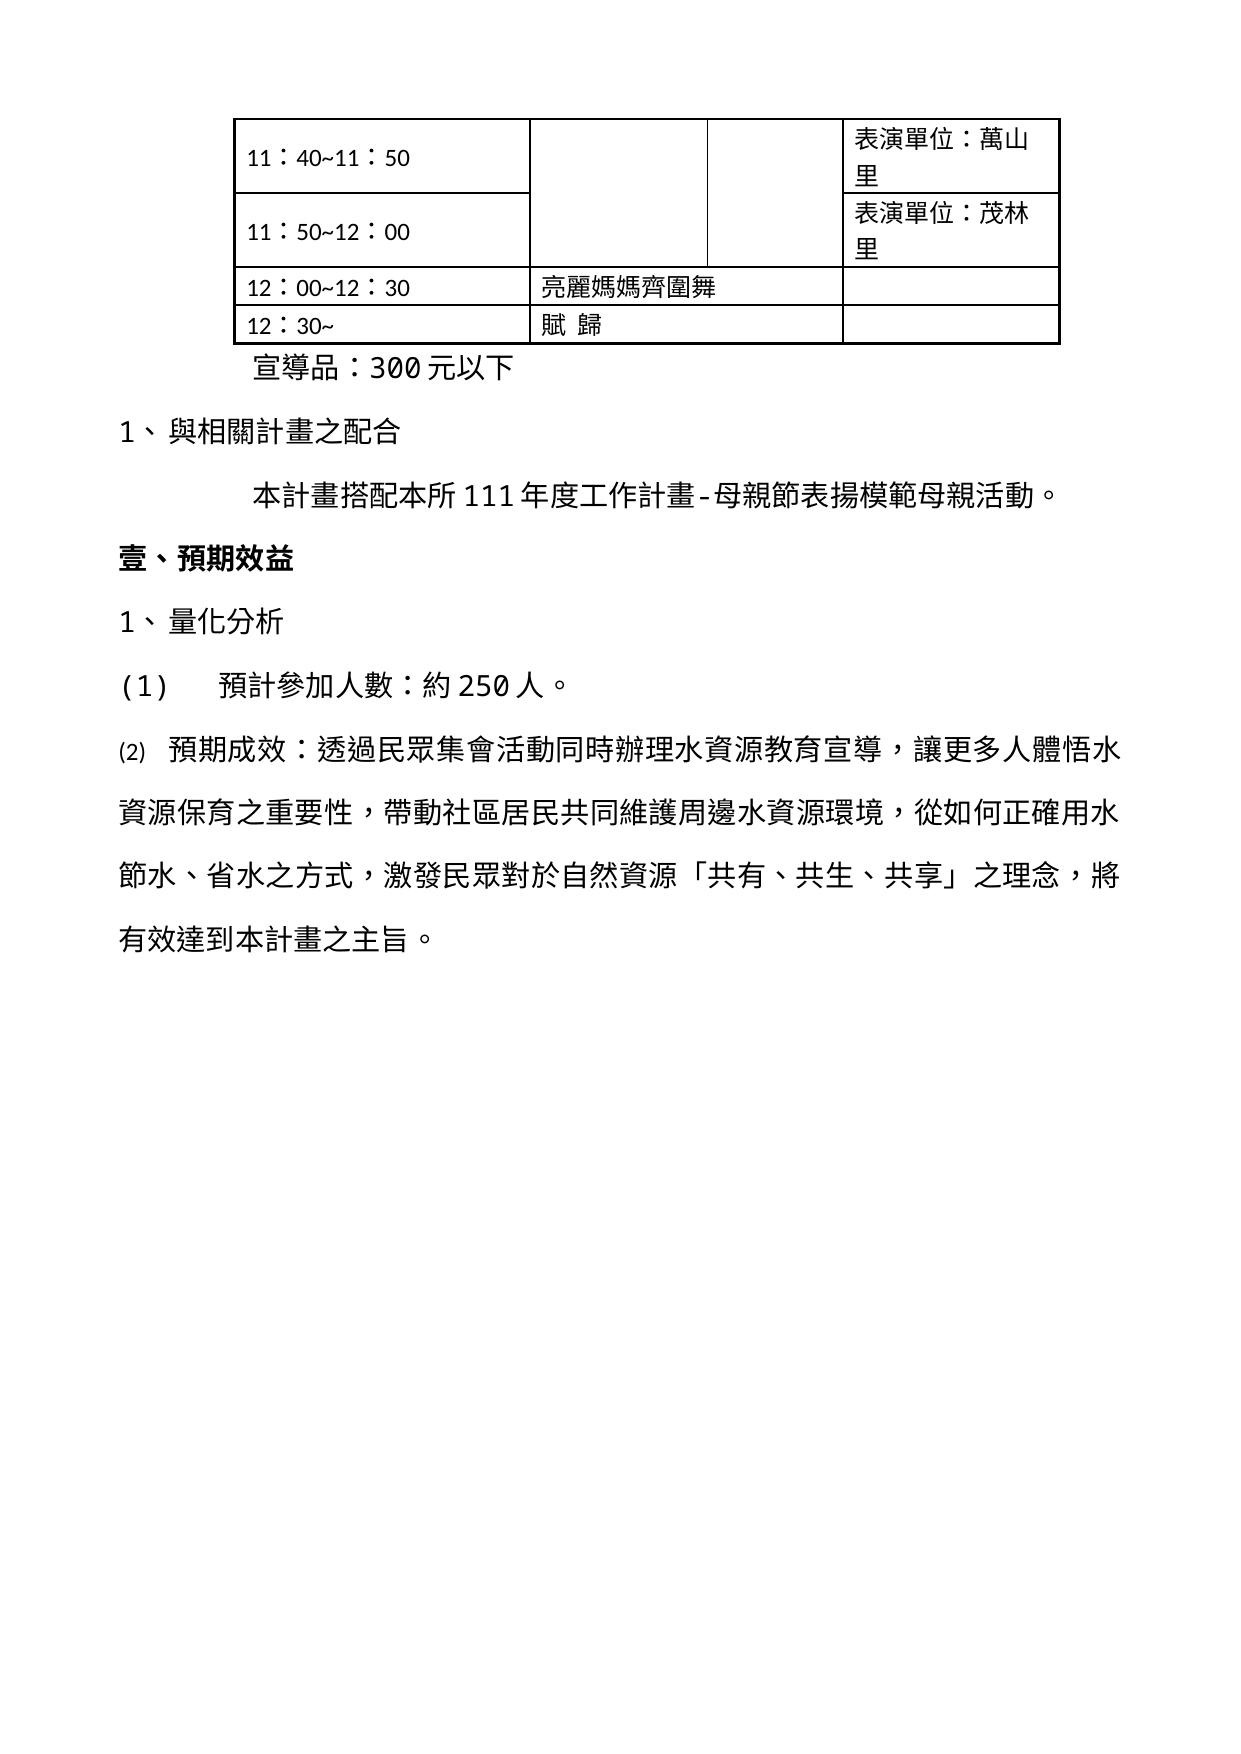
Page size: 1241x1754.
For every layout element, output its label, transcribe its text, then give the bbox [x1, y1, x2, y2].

list 量化分析 [118, 599, 1122, 641]
table_cell 賦 歸 [531, 306, 842, 342]
table_cell 11：40~11：50 [236, 120, 529, 192]
table_cell 11：50~12：00 [236, 194, 529, 266]
table_cell 表演單位：茂林里 [844, 194, 1058, 266]
table_cell 12：00~12：30 [236, 268, 529, 304]
list 預期效益 [118, 536, 1122, 578]
table_cell [844, 268, 1058, 304]
table_cell [531, 120, 707, 266]
list 與相關計畫之配合 [118, 408, 1122, 451]
list 預期成效：透過民眾集會活動同時辦理水資源教育宣導，讓更多人體悟水資源保育之重要性，帶動社區居民共同維護周邊水資源環境，從如何正確用水、節水、省水之方式，激發民眾對於自然資源「共有、共生、共享」之理念，將有效達到本計畫之主旨。 [118, 726, 1122, 959]
text 本計畫搭配本所111年度工作計畫-母親節表揚模範母親活動。 [252, 472, 1122, 514]
text 宣導品：300元以下 [252, 345, 1122, 387]
table_cell [708, 120, 842, 266]
table_cell [844, 306, 1058, 342]
table_cell 12：30~ [236, 306, 529, 342]
table_cell 表演單位：萬山里 [844, 120, 1058, 192]
table_cell 亮麗媽媽齊圍舞 [531, 268, 842, 304]
list 預計參加人數：約250人。 [118, 663, 1122, 705]
